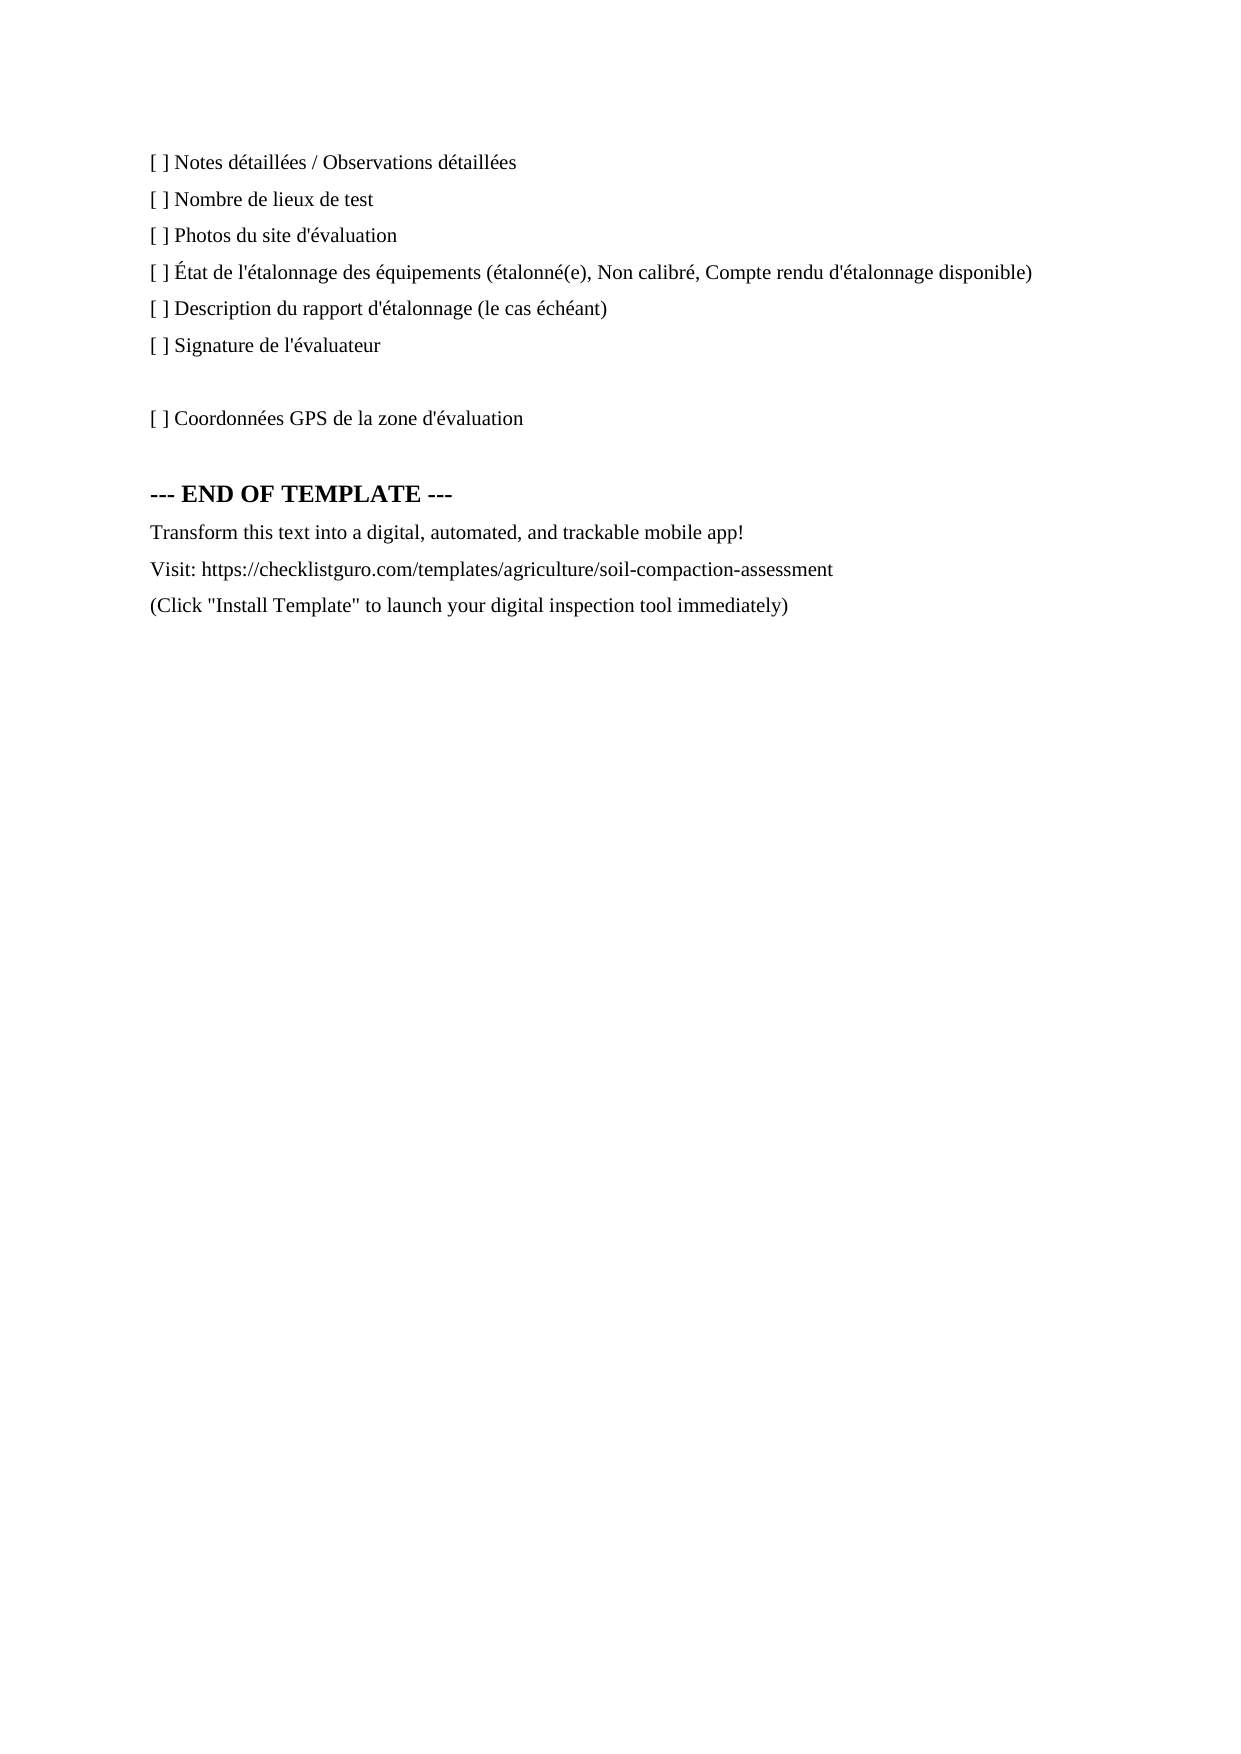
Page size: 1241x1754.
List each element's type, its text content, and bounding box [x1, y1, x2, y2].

text [ ] Nombre de lieux de test [150, 187, 1090, 211]
text [ ] Photos du site d'évaluation [150, 223, 1090, 247]
text [ ] État de l'étalonnage des équipements (étalonné(e), Non calibré, Compte rendu d'étalonnage disponible) [150, 260, 1090, 284]
text [ ] Signature de l'évaluateur [150, 333, 1090, 357]
text --- END OF TEMPLATE --- [150, 479, 1090, 508]
text Transform this text into a digital, automated, and trackable mobile app! [150, 520, 1090, 544]
text (Click "Install Template" to launch your digital inspection tool immediately) [150, 593, 1090, 617]
text [ ] Coordonnées GPS de la zone d'évaluation [150, 406, 1090, 430]
text [ ] Description du rapport d'étalonnage (le cas échéant) [150, 296, 1090, 320]
text [ ] Notes détaillées / Observations détaillées [150, 150, 1090, 174]
text Visit: https://checklistguro.com/templates/agriculture/soil-compaction-assessment [150, 557, 1090, 581]
